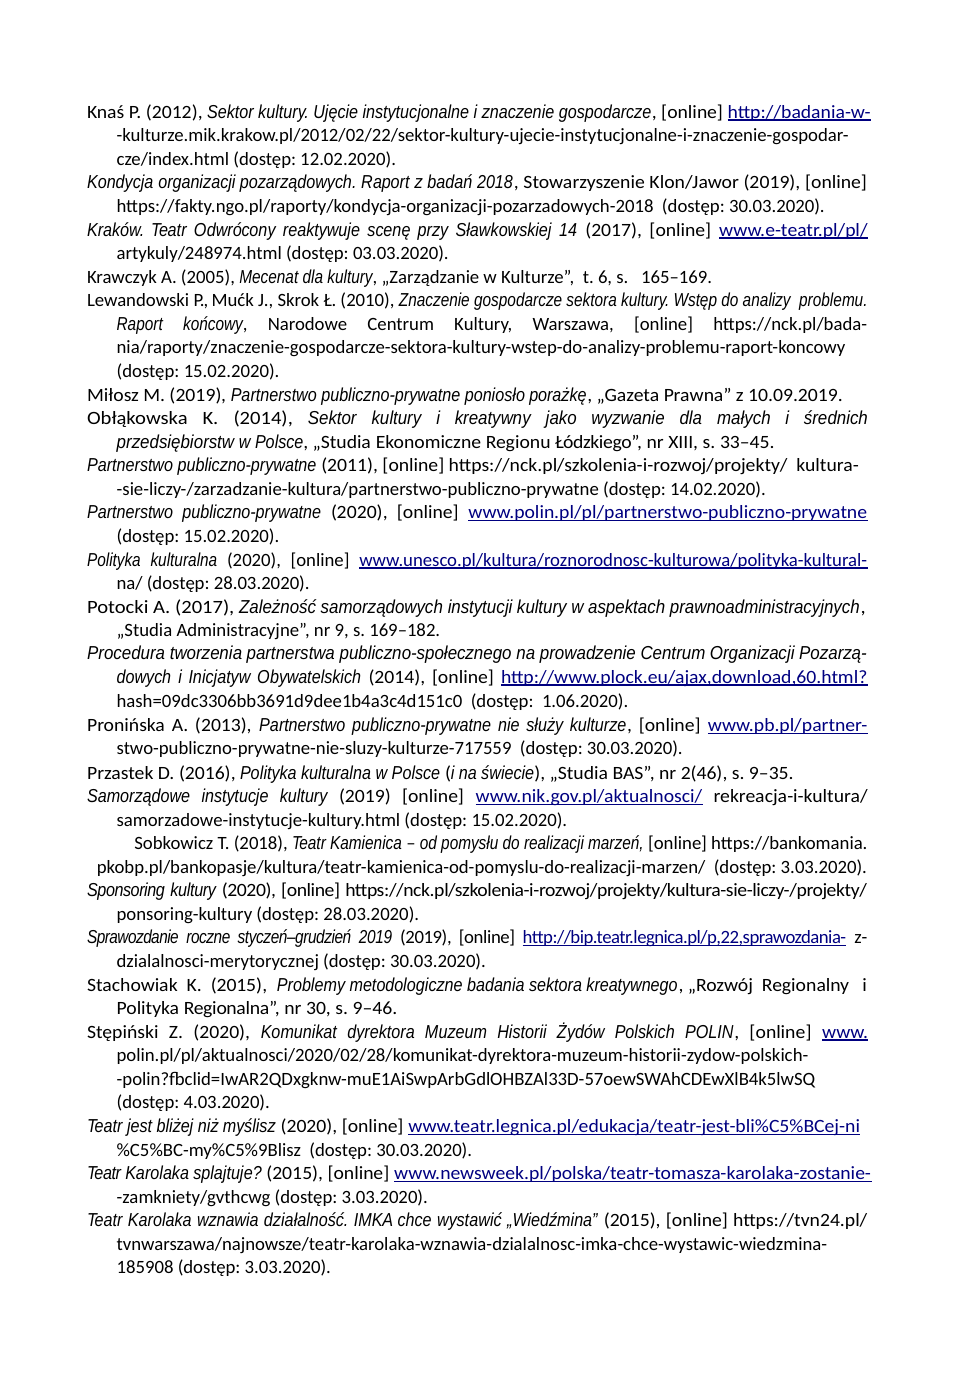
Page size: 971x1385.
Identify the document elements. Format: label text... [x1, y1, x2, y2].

text Partnerstwo publiczno-prywatne (2011), [online] https://nck.pl/szkolenia-i-rozwoj/projekty/ kultura- [87, 453, 879, 476]
text Partnerstwo publiczno-prywatne (2020), [online] www.polin.pl/pl/partnerstwo-publiczno-prywatne (dostęp: 15.02.2020). [87, 501, 868, 547]
text Lewandowski P., Mućk J., Skrok Ł. (2010), Znaczenie gospodarcze sektora kultury. Wstęp do analizy problemu. Raport końcowy, Narodowe Centrum Kultury, Warszawa, [online] https://nck.pl/bada- nia/raporty/znaczenie-gospodarcze-sektora-kultury-wstep-do-analizy-problemu-raport-koncowy (dostęp: 15.02.2020). [87, 289, 868, 382]
text Obłąkowska K. (2014), Sektor kultury i kreatywny jako wyzwanie dla małych i średnich przedsiębiorstw w Polsce, „Studia Ekonomiczne Regionu Łódzkiego”, nr XIII, s. 33–45. [87, 406, 868, 453]
text Pronińska A. (2013), Partnerstwo publiczno-prywatne nie służy kulturze, [online] www.pb.pl/partner- stwo-publiczno-prywatne-nie-sluzy-kulturze-717559 (dostęp: 30.03.2020). [87, 713, 867, 759]
text Kraków. Teatr Odwrócony reaktywuje scenę przy Sławkowskiej 14 (2017), [online] www.e-teatr.pl/pl/ artykuly/248974.html (dostęp: 03.03.2020). [87, 218, 867, 264]
text Stachowiak K. (2015), Problemy metodologiczne badania sektora kreatywnego, „Rozwój Regionalny i Polityka Regionalna”, nr 30, s. 9–46. [87, 973, 867, 1019]
text Sobkowicz T. (2018), Teatr Kamienica – od pomysłu do realizacji marzeń, [online] https://bankomania. pkobp.pl/bankopasje/kultura/teatr-kamienica-od-pomyslu-do-realizacji-marzen/ (dostęp: 3.03.2020). [87, 832, 867, 878]
text Samorządowe instytucje kultury (2019) [online] www.nik.gov.pl/aktualnosci/ rekreacja-i-kultura/ samorzadowe-instytucje-kultury.html (dostęp: 15.02.2020). [87, 784, 868, 831]
text Stępiński Z. (2020), Komunikat dyrektora Muzeum Historii Żydów Polskich POLIN, [online] www. polin.pl/pl/aktualnosci/2020/02/28/komunikat-dyrektora-muzeum-historii-zydow-polskich- [87, 1020, 868, 1066]
text Kondycja organizacji pozarządowych. Raport z badań 2018, Stowarzyszenie Klon/Jawor (2019), [online] https://fakty.ngo.pl/raporty/kondycja-organizacji-pozarzadowych-2018 (dostęp: 30.03.2020). [87, 171, 867, 217]
text Teatr Karolaka splajtuje? (2015), [online] www.newsweek.pl/polska/teatr-tomasza-karolaka-zostanie- [87, 1161, 879, 1184]
text Teatr Karolaka wznawia działalność. IMKA chce wystawić „Wiedźmina” (2015), [online] https://tvn24.pl/ tvnwarszawa/najnowsze/teatr-karolaka-wznawia-dzialalnosc-imka-chce-wystawic-wiedzmina- 185908 (dostęp: 3.03.2020). [87, 1209, 868, 1279]
text Krawczyk A. (2005), Mecenat dla kultury, „Zarządzanie w Kulturze”, t. 6, s. 165–169. [87, 265, 879, 288]
text %C5%BC-my%C5%9Blisz (dostęp: 30.03.2020). [116, 1138, 879, 1161]
text -zamkniety/gvthcwg (dostęp: 3.03.2020). [116, 1185, 879, 1208]
text Teatr jest bliżej niż myślisz (2020), [online] www.teatr.legnica.pl/edukacja/teatr-jest-bli%C5%BCej-ni [87, 1114, 879, 1137]
text Sponsoring kultury (2020), [online] https://nck.pl/szkolenia-i-rozwoj/projekty/kultura-sie-liczy-/projekty/ ponsoring-kultury (dostęp: 28.03.2020). [87, 879, 867, 925]
text -polin?fbclid=IwAR2QDxgknw-muE1AiSwpArbGdlOHBZAl33D-57oewSWAhCDEwXlB4k5lwSQ (dostęp: 4.03.2020). [116, 1067, 879, 1113]
text Sprawozdanie roczne styczeń–grudzień 2019 (2019), [online] http://bip.teatr.legnica.pl/p,22,sprawozdania- z-dzialalnosci-merytorycznej (dostęp: 30.03.2020). [87, 926, 867, 972]
text „Studia Administracyjne”, nr 9, s. 169–182. [116, 618, 879, 641]
text Knaś P. (2012), Sektor kultury. Ujęcie instytucjonalne i znaczenie gospodarcze, [online] http://badania-w- [87, 100, 879, 123]
text Miłosz M. (2019), Partnerstwo publiczno-prywatne poniosło porażkę, „Gazeta Prawna” z 10.09.2019. [87, 383, 879, 406]
text Procedura tworzenia partnerstwa publiczno-społecznego na prowadzenie Centrum Organizacji Pozarzą- dowych i Inicjatyw Obywatelskich (2014), [online] http://www.plock.eu/ajax,download,60.html? hash=09dc3306bb3691d9dee1b4a3c4d151c0 (dostęp: 1.06.2020). [87, 642, 868, 712]
text -sie-liczy-/zarzadzanie-kultura/partnerstwo-publiczno-prywatne (dostęp: 14.02.2020). [116, 477, 879, 500]
text -kulturze.mik.krakow.pl/2012/02/22/sektor-kultury-ujecie-instytucjonalne-i-znaczenie-gospodar- cze/index.html (dostęp: 12.02.2020). [116, 123, 879, 170]
text Polityka kulturalna (2020), [online] www.unesco.pl/kultura/roznorodnosc-kulturowa/polityka-kultural- na/ (dostęp: 28.03.2020). [87, 548, 867, 594]
text Przastek D. (2016), Polityka kulturalna w Polsce (i na świecie), „Studia BAS”, nr 2(46), s. 9–35. [87, 761, 879, 784]
text Potocki A. (2017), Zależność samorządowych instytucji kultury w aspektach prawnoadministracyjnych, [87, 595, 879, 618]
